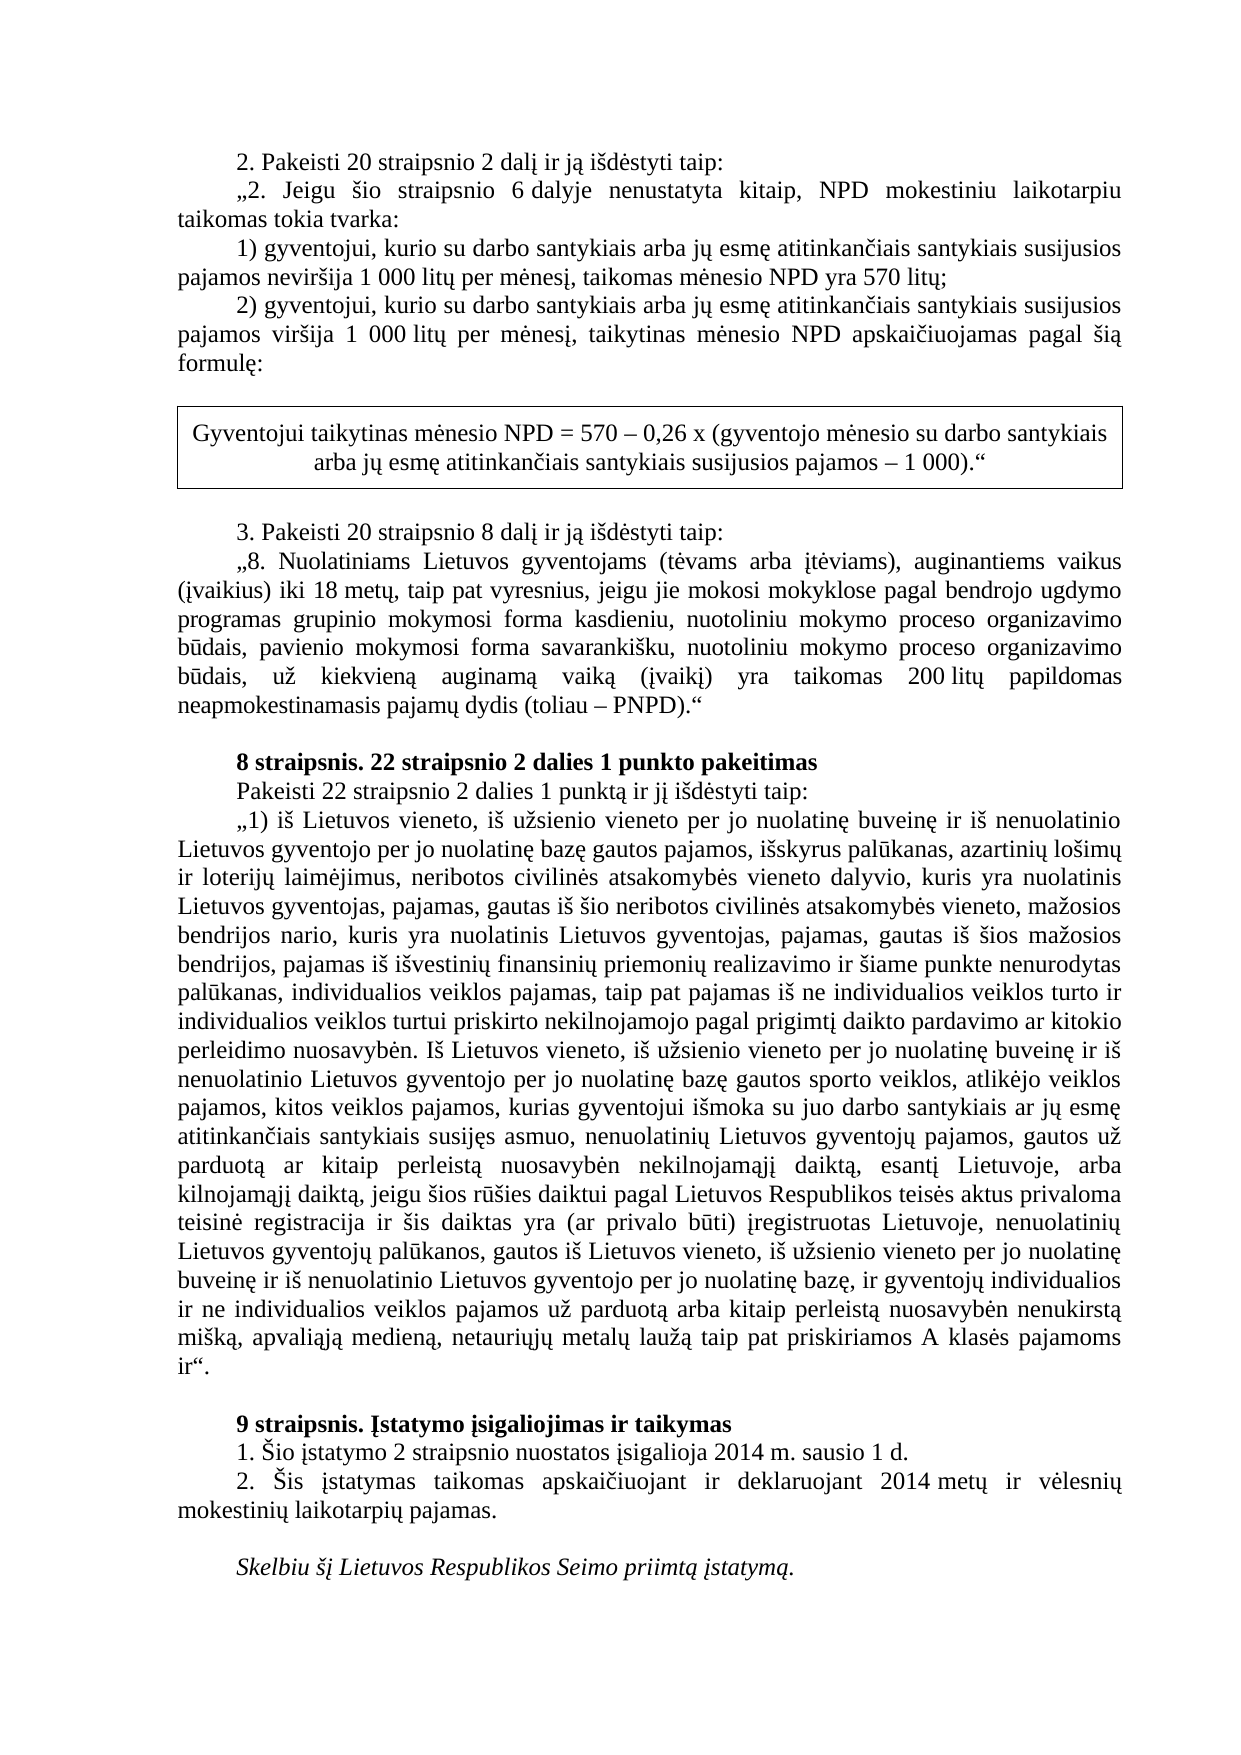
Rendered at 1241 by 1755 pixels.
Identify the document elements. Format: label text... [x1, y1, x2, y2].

text 1) gyventojui, kurio su darbo santykiais arba jų esmę atitinkančiais santykiais susijusios pajamos neviršija 1 000 litų per mėnesį, taikomas mėnesio NPD yra 570 litų; [177, 233, 1122, 291]
text 1. Šio įstatymo 2 straipsnio nuostatos įsigalioja 2014 m. sausio 1 d. [177, 1437, 1122, 1466]
text 2. Pakeisti 20 straipsnio 2 dalį ir ją išdėstyti taip: [177, 147, 1122, 176]
text „1) iš Lietuvos vieneto, iš užsienio vieneto per jo nuolatinę buveinę ir iš nenuolatinio Lietuvos gyventojo per jo nuolatinę bazę gautos pajamos, išskyrus palūkanas, azartinių lošimų ir loterijų laimėjimus, neribotos civilinės atsakomybės vieneto dalyvio, kuris yra nuolatinis Lietuvos gyventojas, pajamas, gautas iš šio neribotos civilinės atsakomybės vieneto, mažosios bendrijos nario, kuris yra nuolatinis Lietuvos gyventojas, pajamas, gautas iš šios mažosios bendrijos, pajamas iš išvestinių finansinių priemonių realizavimo ir šiame punkte nenurodytas palūkanas, individualios veiklos pajamas, taip pat pajamas iš ne individualios veiklos turto ir individualios veiklos turtui priskirto nekilnojamojo pagal prigimtį daikto pardavimo ar kitokio perleidimo nuosavybėn. Iš Lietuvos vieneto, iš užsienio vieneto per jo nuolatinę buveinę ir iš nenuolatinio Lietuvos gyventojo per jo nuolatinę bazę gautos sporto veiklos, atlikėjo veiklos pajamos, kitos veiklos pajamos, kurias gyventojui išmoka su juo darbo santykiais ar jų esmę atitinkančiais santykiais susijęs asmuo, nenuolatinių Lietuvos gyventojų pajamos, gautos už parduotą ar kitaip perleistą nuosavybėn nekilnojamąjį daiktą, esantį Lietuvoje, arba kilnojamąjį daiktą, jeigu šios rūšies daiktui pagal Lietuvos Respublikos teisės aktus privaloma teisinė registracija ir šis daiktas yra (ar privalo būti) įregistruotas Lietuvoje, nenuolatinių Lietuvos gyventojų palūkanos, gautos iš Lietuvos vieneto, iš užsienio vieneto per jo nuolatinę buveinę ir iš nenuolatinio Lietuvos gyventojo per jo nuolatinę bazę, ir gyventojų individualios ir ne individualios veiklos pajamos už parduotą arba kitaip perleistą nuosavybėn nenukirstą mišką, apvaliąją medieną, netauriųjų metalų laužą taip pat priskiriamos A klasės pajamoms ir“. [177, 805, 1122, 1380]
text Pakeisti 22 straipsnio 2 dalies 1 punktą ir jį išdėstyti taip: [177, 776, 1122, 805]
text „2. Jeigu šio straipsnio 6 dalyje nenustatyta kitaip, NPD mokestiniu laikotarpiu taikomas tokia tvarka: [177, 176, 1122, 233]
text 9 straipsnis. Įstatymo įsigaliojimas ir taikymas [177, 1409, 1122, 1437]
text „8. Nuolatiniams Lietuvos gyventojams (tėvams arba įtėviams), auginantiems vaikus (įvaikius) iki 18 metų, taip pat vyresnius, jeigu jie mokosi mokyklose pagal bendrojo ugdymo programas grupinio mokymosi forma kasdieniu, nuotoliniu mokymo proceso organizavimo būdais, pavienio mokymosi forma savarankišku, nuotoliniu mokymo proceso organizavimo būdais, už kiekvieną auginamą vaiką (įvaikį) yra taikomas 200 litų papildomas neapmokestinamasis pajamų dydis (toliau – PNPD).“ [177, 546, 1122, 719]
text 2) gyventojui, kurio su darbo santykiais arba jų esmę atitinkančiais santykiais susijusios pajamos viršija 1 000 litų per mėnesį, taikytinas mėnesio NPD apskaičiuojamas pagal šią formulę: [177, 291, 1122, 377]
text 8 straipsnis. 22 straipsnio 2 dalies 1 punkto pakeitimas [177, 747, 1122, 776]
text 2. Šis įstatymas taikomas apskaičiuojant ir deklaruojant 2014 metų ir vėlesnių mokestinių laikotarpių pajamas. [177, 1466, 1122, 1524]
table_header Gyventojui taikytinas mėnesio NPD = 570 – 0,26 x (gyventojo mėnesio su darbo santykiais arba jų esmę atitinkančiais santykiais susijusios pajamos – 1 000).“ [178, 407, 1122, 488]
text 3. Pakeisti 20 straipsnio 8 dalį ir ją išdėstyti taip: [177, 517, 1122, 546]
text Skelbiu šį Lietuvos Respublikos Seimo priimtą įstatymą. [177, 1552, 1122, 1581]
